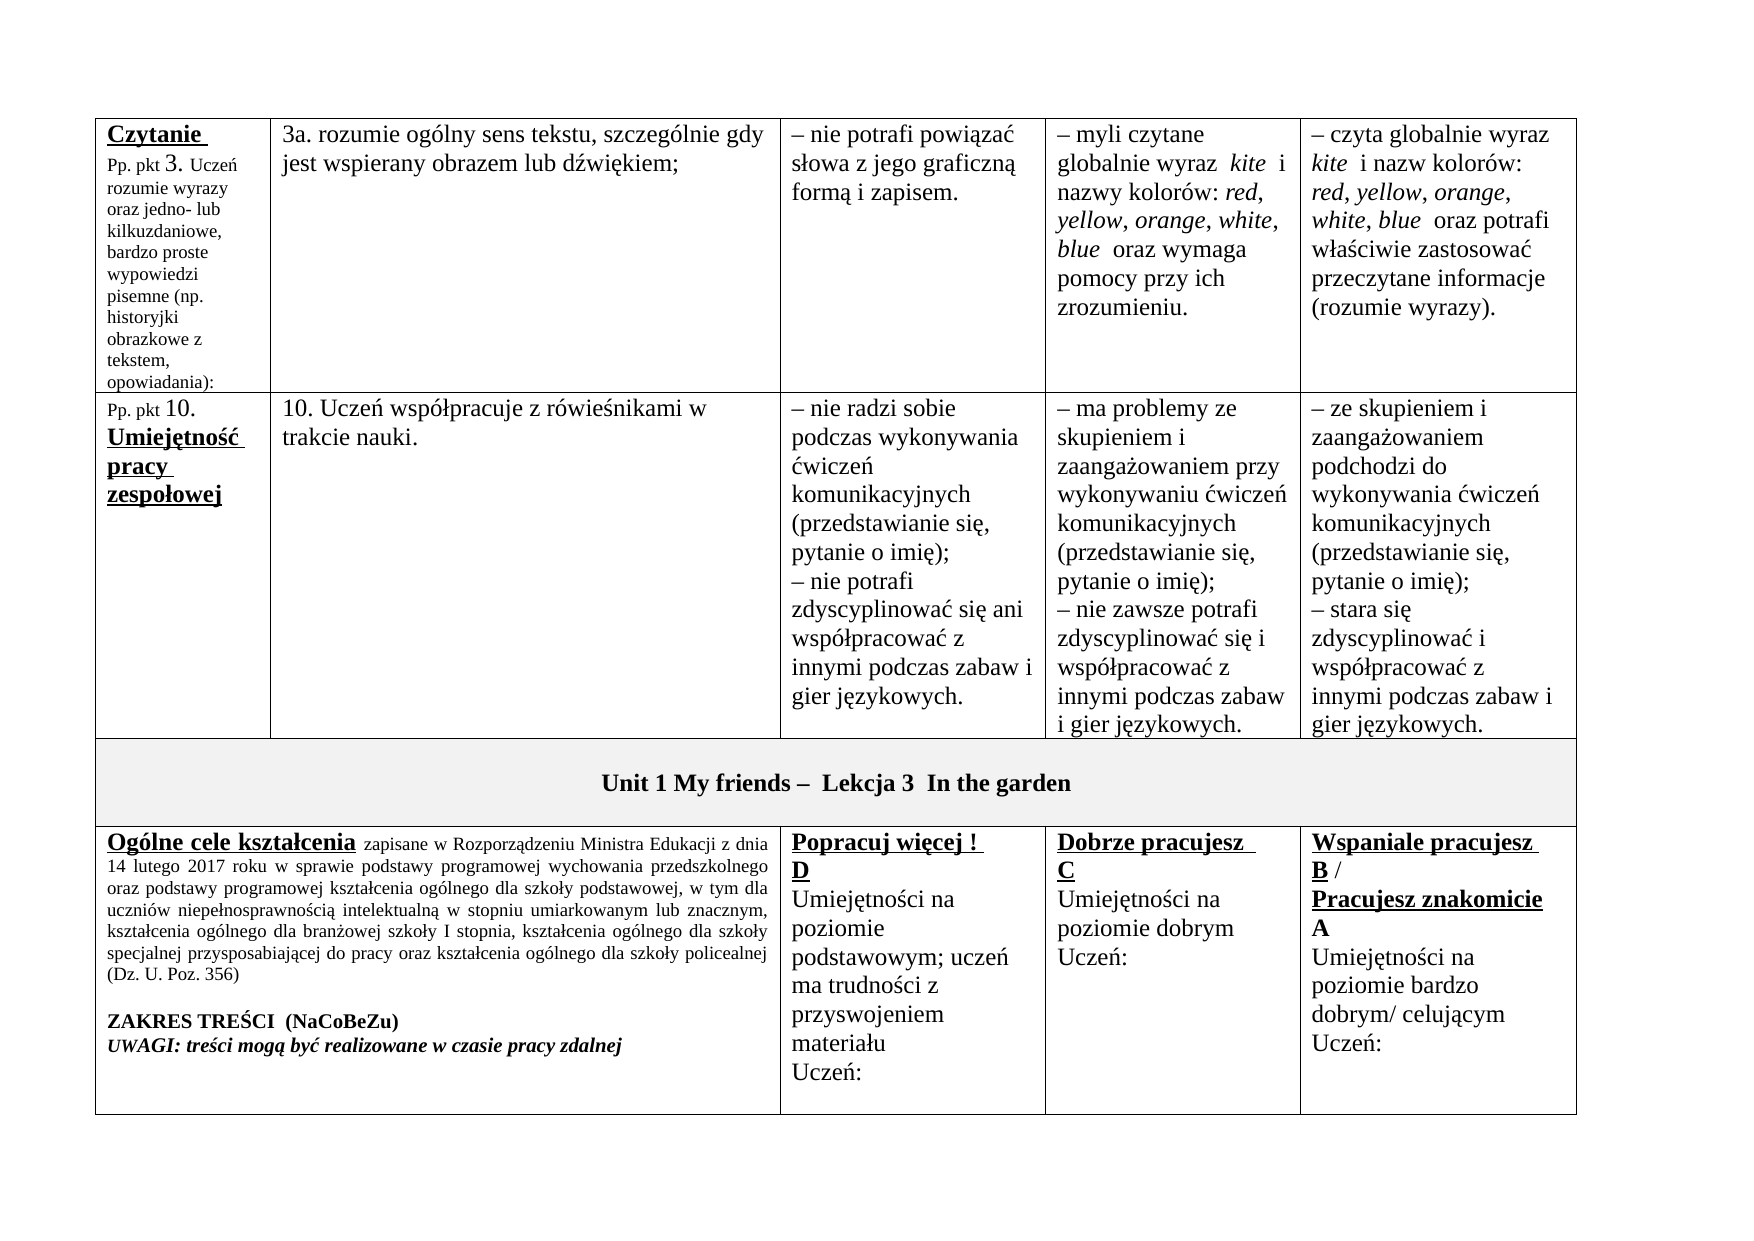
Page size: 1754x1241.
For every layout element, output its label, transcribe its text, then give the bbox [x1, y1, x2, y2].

table_cell – nie potrafi powiązać słowa z jego graficzną formą i zapisem. [781, 119, 1045, 392]
table_cell Wspaniale pracujesz B / Pracujesz znakomicie A Umiejętności na poziomie bardzo dobrym/ celującym Uczeń: [1301, 827, 1576, 1114]
table_cell – ze skupieniem i zaangażowaniem podchodzi do wykonywania ćwiczeń komunikacyjnych (przedstawianie się, pytanie o imię); – stara się zdyscyplinować i współpracować z innymi podczas zabaw i gier językowych. [1301, 393, 1576, 738]
table_cell Dobrze pracujesz C Umiejętności na poziomie dobrym Uczeń: [1046, 827, 1300, 1114]
table_cell Ogólne cele kształcenia zapisane w Rozporządzeniu Ministra Edukacji z dnia 14 lutego 2017 roku w sprawie podstawy programowej wychowania przedszkolnego oraz podstawy programowej kształcenia ogólnego dla szkoły podstawowej, w tym dla uczniów niepełnosprawnością intelektualną w stopniu umiarkowanym lub znacznym, kształcenia ogólnego dla branżowej szkoły I stopnia, kształcenia ogólnego dla szkoły specjalnej przysposabiającej do pracy oraz kształcenia ogólnego dla szkoły policealnej (Dz. U. Poz. 356) ZAKRES TREŚCI (NaCoBeZu) UWAGI: treści mogą być realizowane w czasie pracy zdalnej [96, 827, 780, 1114]
table_cell Czytanie Pp. pkt 3. Uczeń rozumie wyrazy oraz jedno- lub kilkuzdaniowe, bardzo proste wypowiedzi pisemne (np. historyjki obrazkowe z tekstem, opowiadania): [96, 119, 270, 392]
table_cell Unit 1 My friends – Lekcja 3 In the garden [96, 739, 1576, 826]
table_cell Pp. pkt 10. Umiejętność pracy zespołowej [96, 393, 270, 738]
table_cell – czyta globalnie wyraz kite i nazw kolorów: red, yellow, orange, white, blue oraz potrafi właściwie zastosować przeczytane informacje (rozumie wyrazy). [1301, 119, 1576, 392]
table_cell 10. Uczeń współpracuje z rówieśnikami w trakcie nauki. [271, 393, 780, 738]
table_cell 3a. rozumie ogólny sens tekstu, szczególnie gdy jest wspierany obrazem lub dźwiękiem; [271, 119, 780, 392]
table_cell – ma problemy ze skupieniem i zaangażowaniem przy wykonywaniu ćwiczeń komunikacyjnych (przedstawianie się, pytanie o imię); – nie zawsze potrafi zdyscyplinować się i współpracować z innymi podczas zabaw i gier językowych. [1046, 393, 1300, 738]
table_cell – myli czytane globalnie wyraz kite i nazwy kolorów: red, yellow, orange, white, blue oraz wymaga pomocy przy ich zrozumieniu. [1046, 119, 1300, 392]
table_cell – nie radzi sobie podczas wykonywania ćwiczeń komunikacyjnych (przedstawianie się, pytanie o imię); – nie potrafi zdyscyplinować się ani współpracować z innymi podczas zabaw i gier językowych. [781, 393, 1045, 738]
table_cell Popracuj więcej ! D Umiejętności na poziomie podstawowym; uczeń ma trudności z przyswojeniem materiału Uczeń: [781, 827, 1045, 1114]
